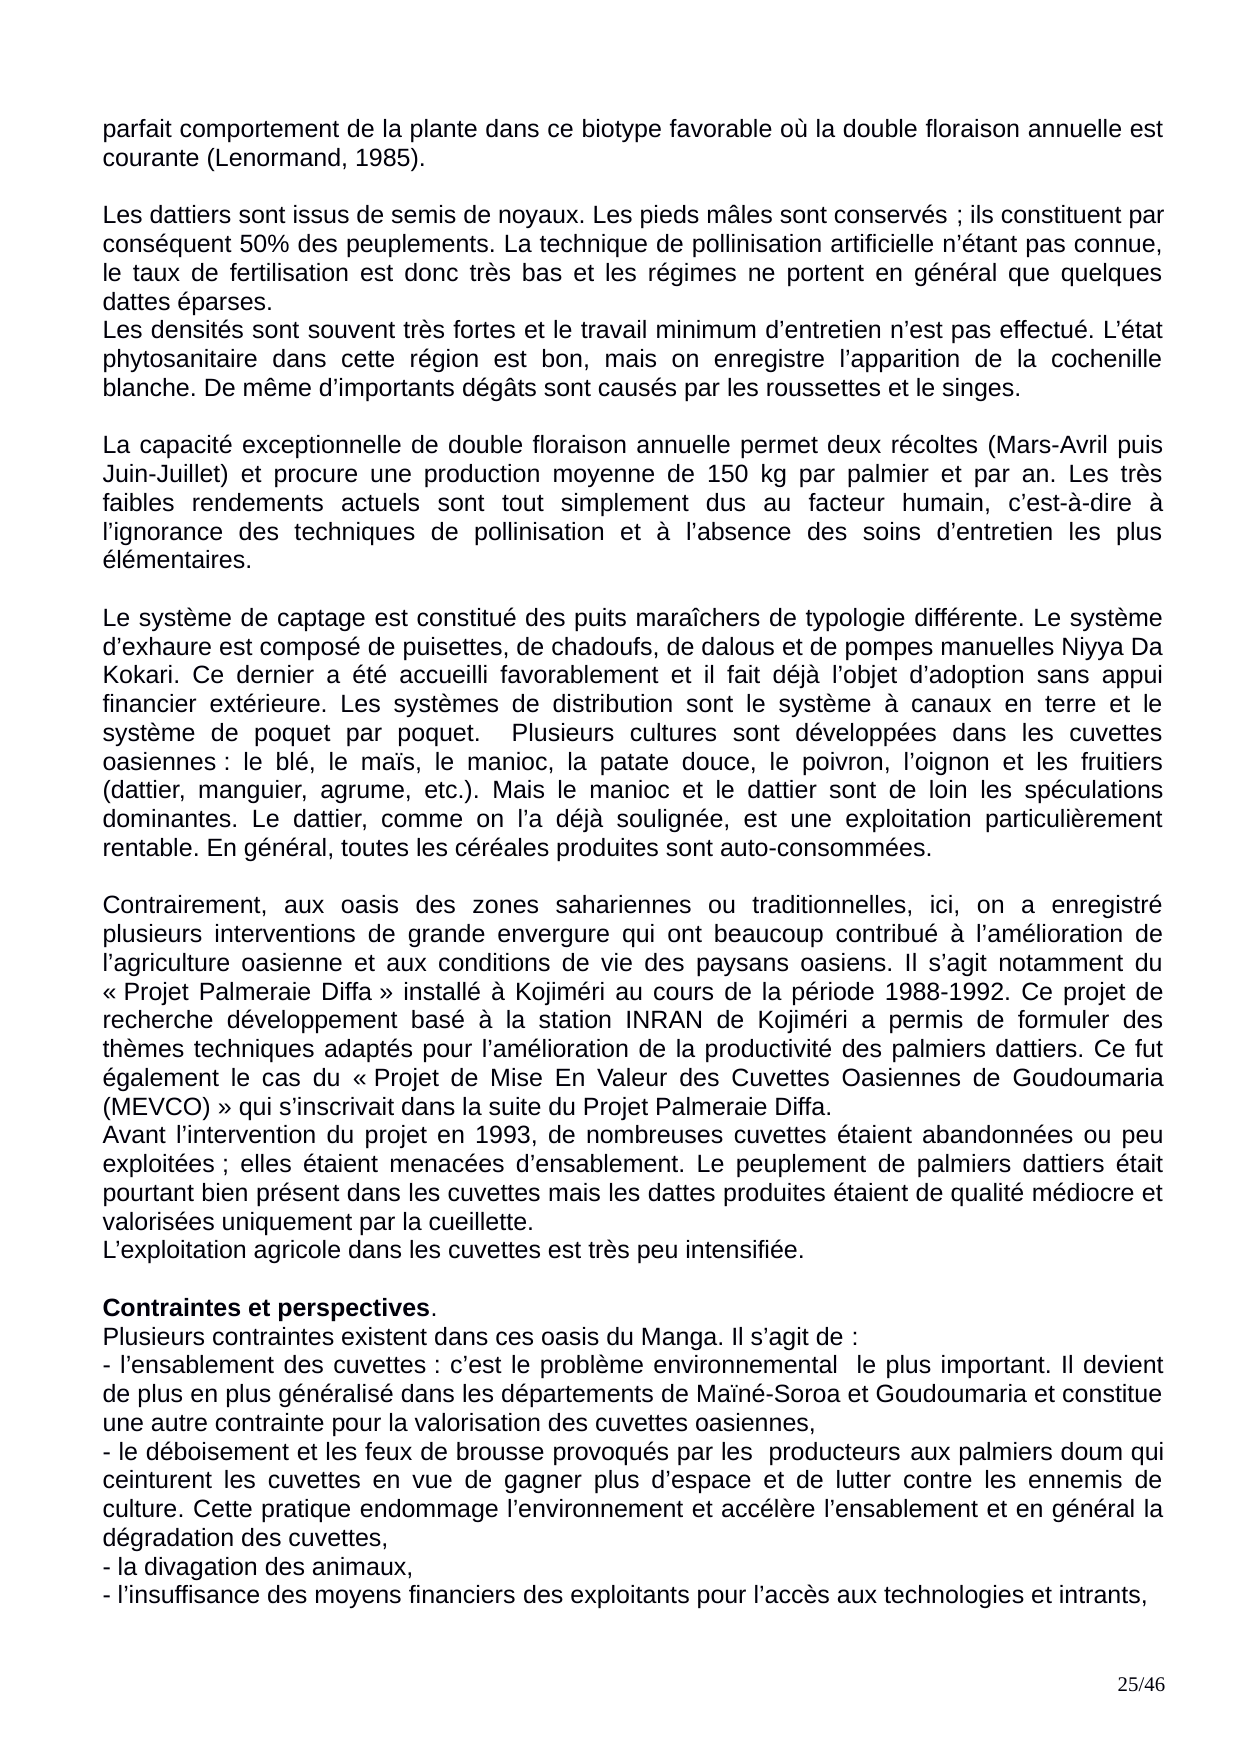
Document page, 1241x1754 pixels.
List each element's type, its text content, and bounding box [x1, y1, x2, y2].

text Plusieurs contraintes existent dans ces oasis du Manga. Il s’agit de : [102, 1322, 1165, 1350]
text Les dattiers sont issus de semis de noyaux. Les pieds mâles sont conservés ; ils constituent par conséquent 50% des peuplements. La technique de pollinisation artificielle n’étant pas connue, le taux de fertilisation est donc très bas et les régimes ne portent en général que quelques dattes éparses. [102, 200, 1165, 315]
list - l’ensablement des cuvettes : c’est le problème environnemental le plus important. Il devient de plus en plus généralisé dans les départements de Maïné-Soroa et Goudoumaria et constitue une autre contrainte pour la valorisation des cuvettes oasiennes, [102, 1350, 1165, 1437]
list Contraintes et perspectives. [65, 1293, 1165, 1322]
list - la divagation des animaux, [65, 1552, 1165, 1580]
text Avant l’intervention du projet en 1993, de nombreuses cuvettes étaient abandonnées ou peu exploitées ; elles étaient menacées d’ensablement. Le peuplement de palmiers dattiers était pourtant bien présent dans les cuvettes mais les dattes produites étaient de qualité médiocre et valorisées uniquement par la cueillette. [102, 1120, 1165, 1235]
text parfait comportement de la plante dans ce biotype favorable où la double floraison annuelle est courante (Lenormand, 1985). [102, 114, 1165, 172]
text La capacité exceptionnelle de double floraison annuelle permet deux récoltes (Mars-Avril puis Juin-Juillet) et procure une production moyenne de 150 kg par palmier et par an. Les très faibles rendements actuels sont tout simplement dus au facteur humain, c’est-à-dire à l’ignorance des techniques de pollinisation et à l’absence des soins d’entretien les plus élémentaires. [102, 430, 1165, 574]
text Les densités sont souvent très fortes et le travail minimum d’entretien n’est pas effectué. L’état phytosanitaire dans cette région est bon, mais on enregistre l’apparition de la cochenille blanche. De même d’importants dégâts sont causés par les roussettes et le singes. [102, 315, 1165, 402]
text L’exploitation agricole dans les cuvettes est très peu intensifiée. [102, 1235, 1165, 1264]
list - le déboisement et les feux de brousse provoqués par les producteurs aux palmiers doum qui ceinturent les cuvettes en vue de gagner plus d’espace et de lutter contre les ennemis de culture. Cette pratique endommage l’environnement et accélère l’ensablement et en général la dégradation des cuvettes, [65, 1437, 1165, 1552]
text Le système de captage est constitué des puits maraîchers de typologie différente. Le système d’exhaure est composé de puisettes, de chadoufs, de dalous et de pompes manuelles Niyya Da Kokari. Ce dernier a été accueilli favorablement et il fait déjà l’objet d’adoption sans appui financier extérieure. Les systèmes de distribution sont le système à canaux en terre et le système de poquet par poquet. Plusieurs cultures sont développées dans les cuvettes oasiennes : le blé, le maïs, le manioc, la patate douce, le poivron, l’oignon et les fruitiers (dattier, manguier, agrume, etc.). Mais le manioc et le dattier sont de loin les spéculations dominantes. Le dattier, comme on l’a déjà soulignée, est une exploitation particulièrement rentable. En général, toutes les céréales produites sont auto-consommées. [102, 603, 1165, 862]
list - l’insuffisance des moyens financiers des exploitants pour l’accès aux technologies et intrants, [65, 1580, 1165, 1609]
text Contrairement, aux oasis des zones sahariennes ou traditionnelles, ici, on a enregistré plusieurs interventions de grande envergure qui ont beaucoup contribué à l’amélioration de l’agriculture oasienne et aux conditions de vie des paysans oasiens. Il s’agit notamment du « Projet Palmeraie Diffa » installé à Kojiméri au cours de la période 1988-1992. Ce projet de recherche développement basé à la station INRAN de Kojiméri a permis de formuler des thèmes techniques adaptés pour l’amélioration de la productivité des palmiers dattiers. Ce fut également le cas du « Projet de Mise En Valeur des Cuvettes Oasiennes de Goudoumaria (MEVCO) » qui s’inscrivait dans la suite du Projet Palmeraie Diffa. [102, 890, 1165, 1120]
